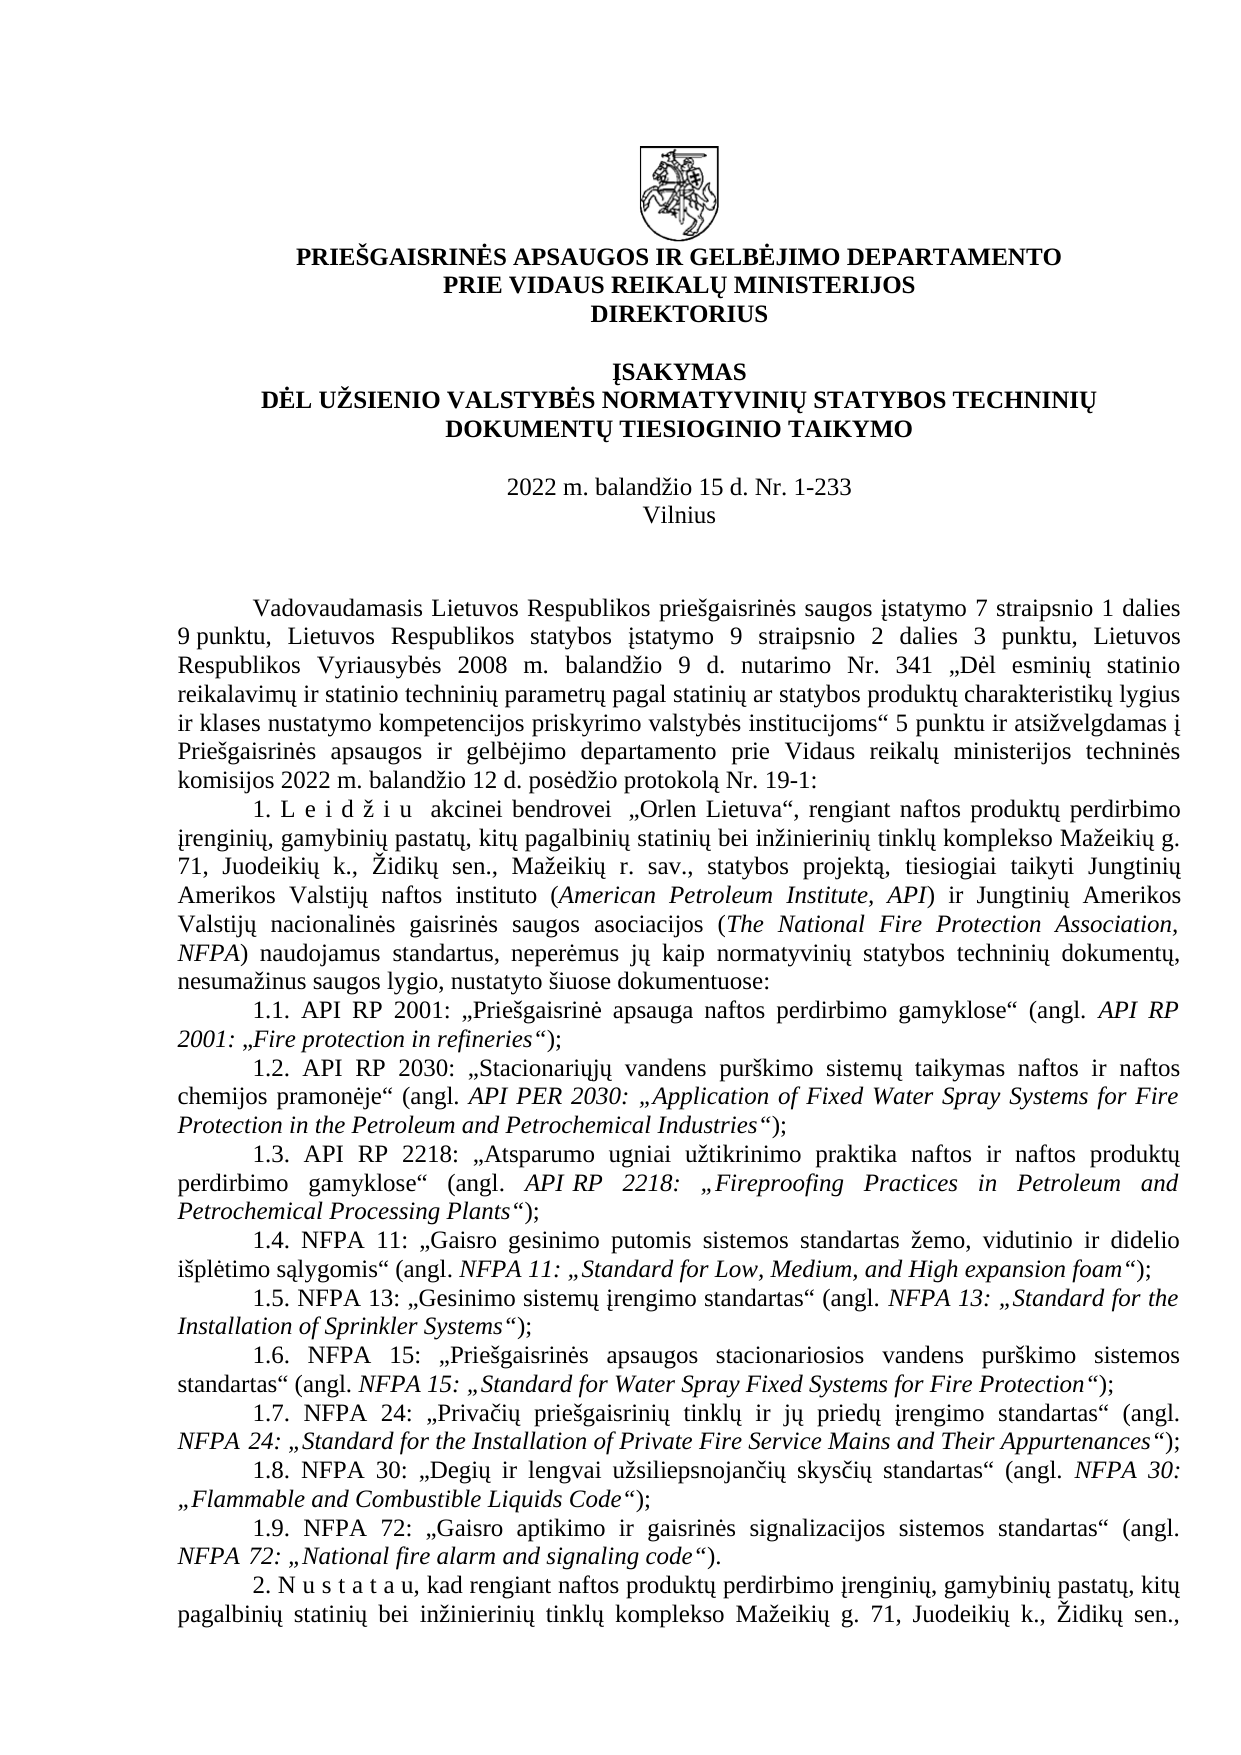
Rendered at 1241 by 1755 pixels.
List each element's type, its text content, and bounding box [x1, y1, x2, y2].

text 1. L e i d ž i u akcinei bendrovei „Orlen Lietuva“, rengiant naftos produktų perdirbimo įrenginių, gamybinių pastatų, kitų pagalbinių statinių bei inžinierinių tinklų komplekso Mažeikių g. 71, Juodeikių k., Židikų sen., Mažeikių r. sav., statybos projektą, tiesiogiai taikyti Jungtinių Amerikos Valstijų naftos instituto (American Petroleum Institute, API) ir Jungtinių Amerikos Valstijų nacionalinės gaisrinės saugos asociacijos (The National Fire Protection Association, NFPA) naudojamus standartus, neperėmus jų kaip normatyvinių statybos techninių dokumentų, nesumažinus saugos lygio, nustatyto šiuose dokumentuose: [177, 794, 1181, 995]
text 1.7. NFPA 24: „Privačių priešgaisrinių tinklų ir jų priedų įrengimo standartas“ (angl. NFPA 24: „Standard for the Installation of Private Fire Service Mains and Their Appurtenances“); [177, 1398, 1181, 1455]
text 1.8. NFPA 30: „Degių ir lengvai užsiliepsnojančių skysčių standartas“ (angl. NFPA 30: „Flammable and Combustible Liquids Code“); [177, 1455, 1181, 1513]
text DĖL UŽSIENIO VALSTYBĖS NORMATYVINIŲ STATYBOS TECHNINIŲ DOKUMENTŲ TIESIOGINIO TAIKYMO [177, 386, 1181, 443]
text 2. N u s t a t a u, kad rengiant naftos produktų perdirbimo įrenginių, gamybinių pastatų, kitų pagalbinių statinių bei inžinierinių tinklų komplekso Mažeikių g. 71, Juodeikių k., Židikų sen., [177, 1570, 1181, 1628]
text 2022 m. balandžio 15 d. Nr. 1-233 [177, 472, 1181, 501]
text 1.9. NFPA 72: „Gaisro aptikimo ir gaisrinės signalizacijos sistemos standartas“ (angl. NFPA 72: „National fire alarm and signaling code“). [177, 1513, 1181, 1570]
text 1.6. NFPA 15: „Priešgaisrinės apsaugos stacionariosios vandens purškimo sistemos standartas“ (angl. NFPA 15: „Standard for Water Spray Fixed Systems for Fire Protection“); [177, 1340, 1181, 1398]
subtitle PRIEŠGAISRINĖS APSAUGOS IR GELBĖJIMO DEPARTAMENTO [177, 242, 1181, 271]
text 1.2. API RP 2030: „Stacionariųjų vandens purškimo sistemų taikymas naftos ir naftos chemijos pramonėje“ (angl. API PER 2030: „Application of Fixed Water Spray Systems for Fire Protection in the Petroleum and Petrochemical Industries“); [177, 1053, 1181, 1139]
text Vilnius [177, 501, 1181, 529]
text 1.1. API RP 2001: „Priešgaisrinė apsauga naftos perdirbimo gamyklose“ (angl. API RP 2001: „Fire protection in refineries“); [177, 995, 1181, 1053]
text 1.4. NFPA 11: „Gaisro gesinimo putomis sistemos standartas žemo, vidutinio ir didelio išplėtimo sąlygomis“ (angl. NFPA 11: „Standard for Low, Medium, and High expansion foam“); [177, 1225, 1181, 1283]
text DIREKTORIUS [177, 299, 1181, 328]
text Vadovaudamasis Lietuvos Respublikos priešgaisrinės saugos įstatymo 7 straipsnio 1 dalies 9 punktu, Lietuvos Respublikos statybos įstatymo 9 straipsnio 2 dalies 3 punktu, Lietuvos Respublikos Vyriausybės 2008 m. balandžio 9 d. nutarimo Nr. 341 „Dėl esminių statinio reikalavimų ir statinio techninių parametrų pagal statinių ar statybos produktų charakteristikų lygius ir klases nustatymo kompetencijos priskyrimo valstybės institucijoms“ 5 punktu ir atsižvelgdamas į Priešgaisrinės apsaugos ir gelbėjimo departamento prie Vidaus reikalų ministerijos techninės komisijos 2022 m. balandžio 12 d. posėdžio protokolą Nr. 19-1: [177, 593, 1181, 794]
text ĮSAKYMAS [177, 357, 1181, 386]
text 1.5. NFPA 13: „Gesinimo sistemų įrengimo standartas“ (angl. NFPA 13: „Standard for the Installation of Sprinkler Systems“); [177, 1283, 1181, 1340]
text 1.3. API RP 2218: „Atsparumo ugniai užtikrinimo praktika naftos ir naftos produktų perdirbimo gamyklose“ (angl. API RP 2218: „Fireproofing Practices in Petroleum and Petrochemical Processing Plants“); [177, 1139, 1181, 1225]
text PRIE VIDAUS REIKALŲ MINISTERIJOS [177, 271, 1181, 299]
